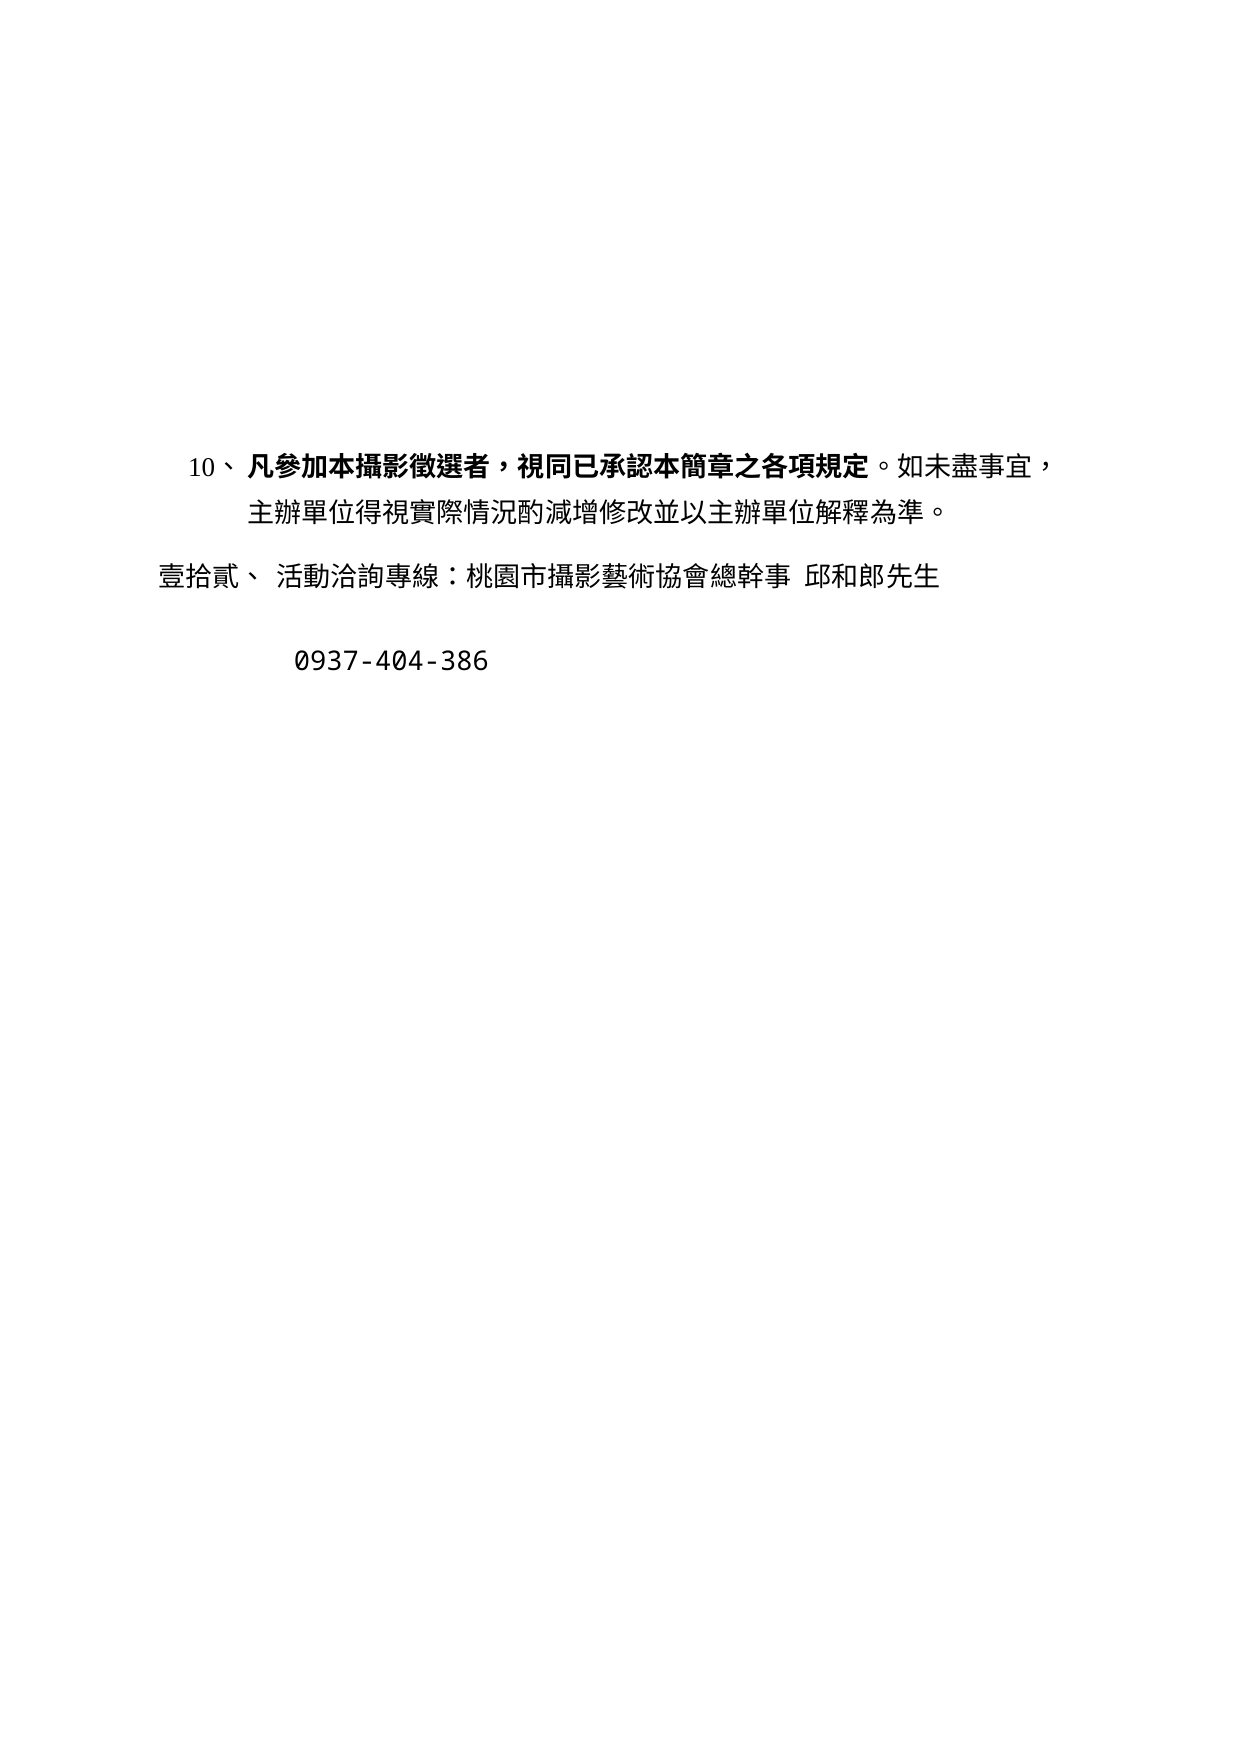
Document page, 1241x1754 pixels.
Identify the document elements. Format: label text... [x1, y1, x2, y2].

list 活動洽詢專線：桃園市攝影藝術協會總幹事 邱和郎先生 [158, 550, 1052, 596]
list 凡參加本攝影徵選者，視同已承認本簡章之各項規定。如未盡事宜，主辦單位得視實際情況酌減增修改並以主辦單位解釋為準。 [188, 439, 1052, 531]
text 0937-404-386 [228, 633, 1052, 679]
